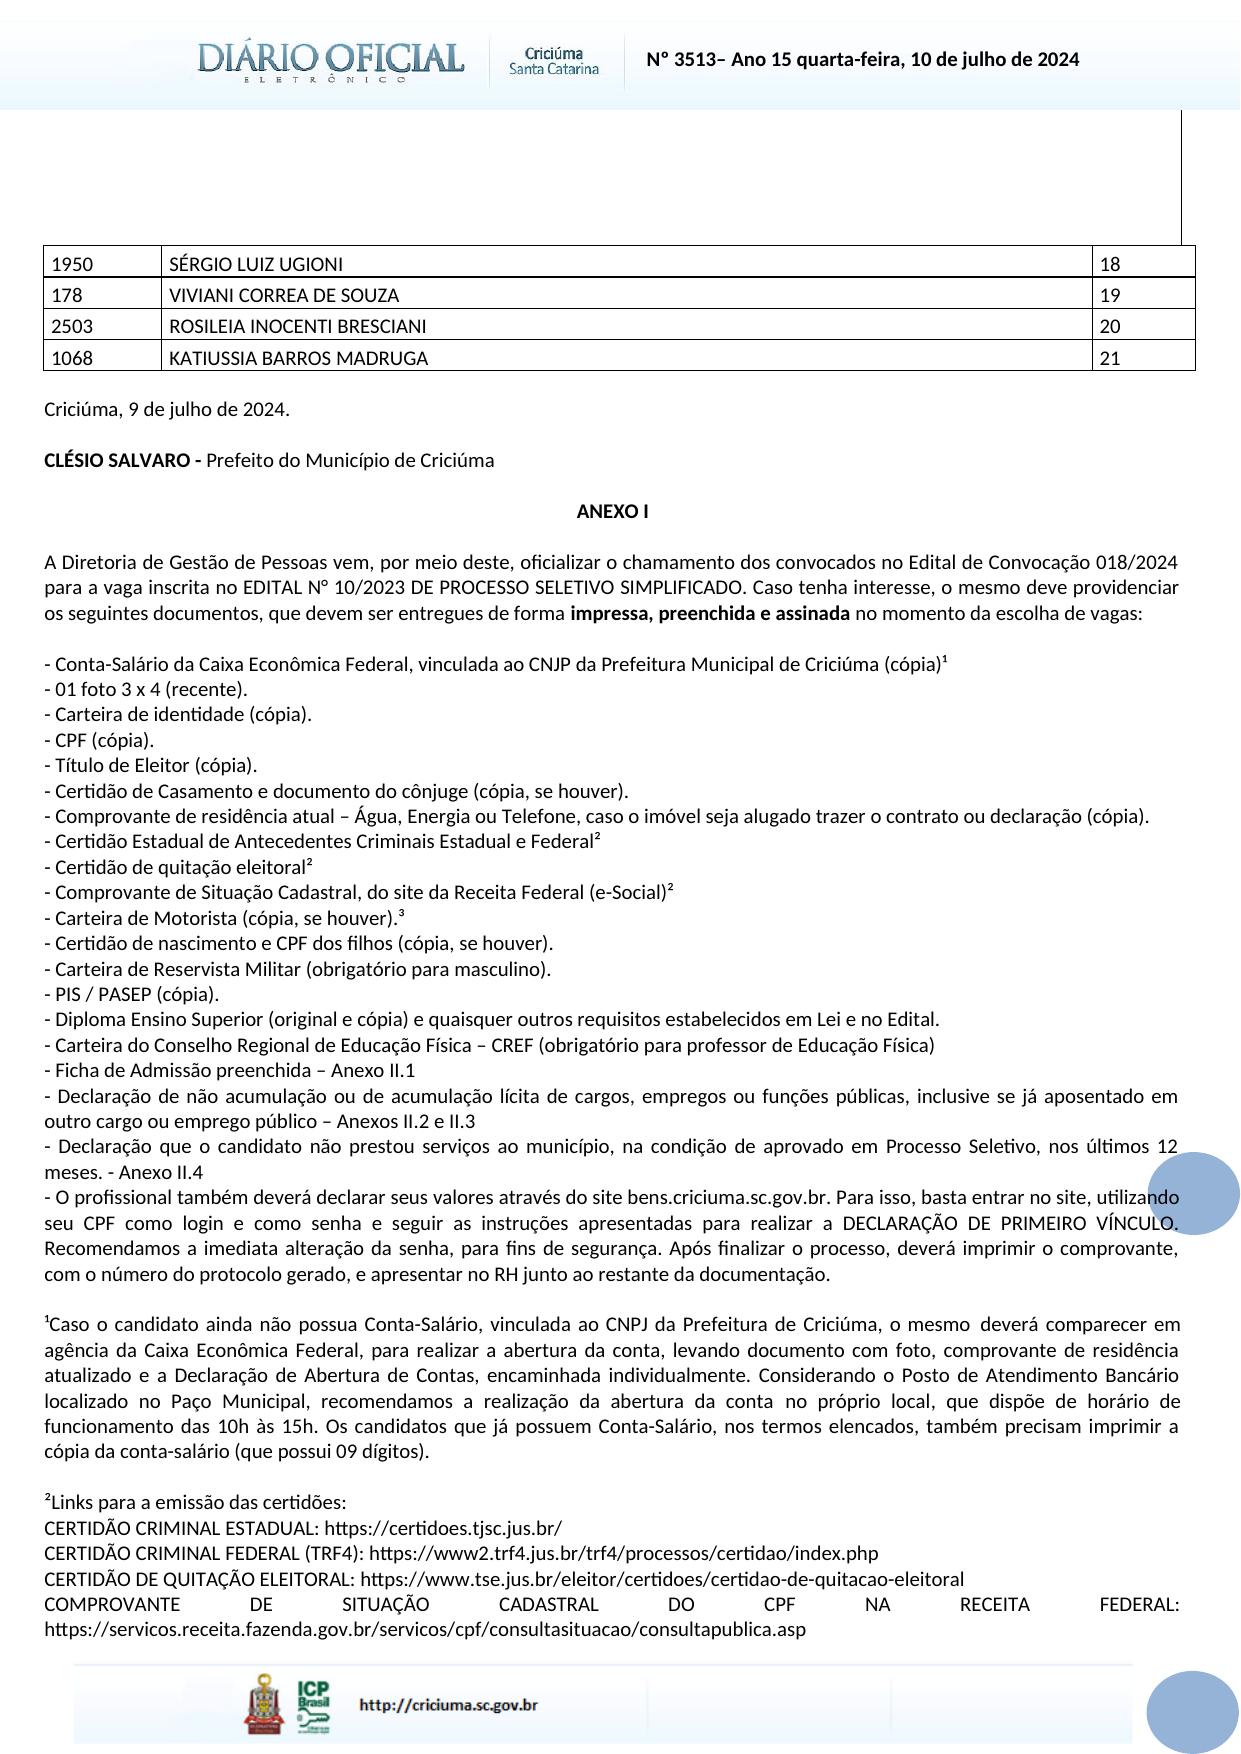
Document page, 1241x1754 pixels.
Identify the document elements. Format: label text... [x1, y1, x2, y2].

text - Certidão de Casamento e documento do cônjuge (cópia, se houver). [44, 778, 1181, 803]
table_cell 20 [1093, 309, 1195, 339]
text - Declaração de não acumulação ou de acumulação lícita de cargos, empregos ou funções públicas, inclusive se já aposentado em outro cargo ou emprego público – Anexos II.2 e II.3 [44, 1083, 1181, 1134]
table_cell 1950 [44, 246, 161, 276]
text - Carteira de Motorista (cópia, se houver).³ [44, 905, 1181, 930]
text - Certidão Estadual de Antecedentes Criminais Estadual e Federal² [44, 829, 1181, 854]
table_cell VIVIANI CORREA DE SOUZA [162, 278, 1092, 308]
text - Certidão de quitação eleitoral² [44, 854, 1181, 879]
text - Ficha de Admissão preenchida – Anexo II.1 [44, 1057, 1181, 1083]
table_cell 178 [44, 278, 161, 308]
text - Comprovante de residência atual – Água, Energia ou Telefone, caso o imóvel seja alugado trazer o contrato ou declaração (cópia). [44, 803, 1181, 829]
text - Certidão de nascimento e CPF dos filhos (cópia, se houver). [44, 930, 1181, 956]
text - 01 foto 3 x 4 (recente). [44, 676, 1181, 702]
text - Conta-Salário da Caixa Econômica Federal, vinculada ao CNJP da Prefeitura Municipal de Criciúma (cópia)¹ [44, 651, 1181, 676]
text A Diretoria de Gestão de Pessoas vem, por meio deste, oficializar o chamamento dos convocados no Edital de Convocação 018/2024 para a vaga inscrita no EDITAL N° 10/2023 DE PROCESSO SELETIVO SIMPLIFICADO. Caso tenha interesse, o mesmo deve providenciar os seguintes documentos, que devem ser entregues de forma impressa, preenchida e assinada no momento da escolha de vagas: [44, 549, 1181, 625]
text - O profissional também deverá declarar seus valores através do site bens.criciuma.sc.gov.br. Para isso, basta entrar no site, utilizando seu CPF como login e como senha e seguir as instruções apresentadas para realizar a DECLARAÇÃO DE PRIMEIRO VÍNCULO. Recomendamos a imediata alteração da senha, para fins de segurança. Após finalizar o processo, deverá imprimir o comprovante, com o número do protocolo gerado, e apresentar no RH junto ao restante da documentação. [44, 1184, 1181, 1286]
table_cell 18 [1093, 246, 1195, 276]
text - Carteira do Conselho Regional de Educação Física – CREF (obrigatório para professor de Educação Física) [44, 1032, 1181, 1057]
table_cell 19 [1093, 278, 1195, 308]
text CERTIDÃO DE QUITAÇÃO ELEITORAL: https://www.tse.jus.br/eleitor/certidoes/certidao-de-quitacao-eleitoral [44, 1566, 1181, 1591]
table_cell KATIUSSIA BARROS MADRUGA [162, 340, 1092, 370]
text CERTIDÃO CRIMINAL FEDERAL (TRF4): https://www2.trf4.jus.br/trf4/processos/certidao/index.php [44, 1540, 1181, 1566]
table_cell 21 [1093, 340, 1195, 370]
text - Carteira de Reservista Militar (obrigatório para masculino). [44, 956, 1181, 981]
text - Declaração que o candidato não prestou serviços ao município, na condição de aprovado em Processo Seletivo, nos últimos 12 meses. - Anexo II.4 [44, 1134, 1181, 1184]
text - Carteira de identidade (cópia). [44, 702, 1181, 727]
text COMPROVANTE DE SITUAÇÃO CADASTRAL DO CPF NA RECEITA FEDERAL: https://servicos.receita.fazenda.gov.br/servicos/cpf/consultasituacao/consultapublica.asp [44, 1591, 1181, 1642]
table_cell ROSILEIA INOCENTI BRESCIANI [162, 309, 1092, 339]
text - Título de Eleitor (cópia). [44, 752, 1181, 778]
text - Diploma Ensino Superior (original e cópia) e quaisquer outros requisitos estabelecidos em Lei e no Edital. [44, 1007, 1181, 1032]
table_cell 1068 [44, 340, 161, 370]
table_cell SÉRGIO LUIZ UGIONI [162, 246, 1092, 276]
text CLÉSIO SALVARO - Prefeito do Município de Criciúma [44, 447, 1181, 473]
text ¹Caso o candidato ainda não possua Conta-Salário, vinculada ao CNPJ da Prefeitura de Criciúma, o mesmo deverá comparecer em agência da Caixa Econômica Federal, para realizar a abertura da conta, levando documento com foto, comprovante de residência atualizado e a Declaração de Abertura de Contas, encaminhada individualmente. Considerando o Posto de Atendimento Bancário localizado no Paço Municipal, recomendamos a realização da abertura da conta no próprio local, que dispõe de horário de funcionamento das 10h às 15h. Os candidatos que já possuem Conta-Salário, nos termos elencados, também precisam imprimir a cópia da conta-salário (que possui 09 dígitos). [44, 1312, 1181, 1464]
text - PIS / PASEP (cópia). [44, 981, 1181, 1007]
text Criciúma, 9 de julho de 2024. [44, 397, 1181, 422]
text ANEXO I [44, 498, 1181, 524]
table_cell 2503 [44, 309, 161, 339]
text - Comprovante de Situação Cadastral, do site da Receita Federal (e-Social)² [44, 879, 1181, 905]
text - CPF (cópia). [44, 727, 1181, 752]
text CERTIDÃO CRIMINAL ESTADUAL: https://certidoes.tjsc.jus.br/ [44, 1515, 1181, 1540]
text ²Links para a emissão das certidões: [44, 1489, 1181, 1515]
